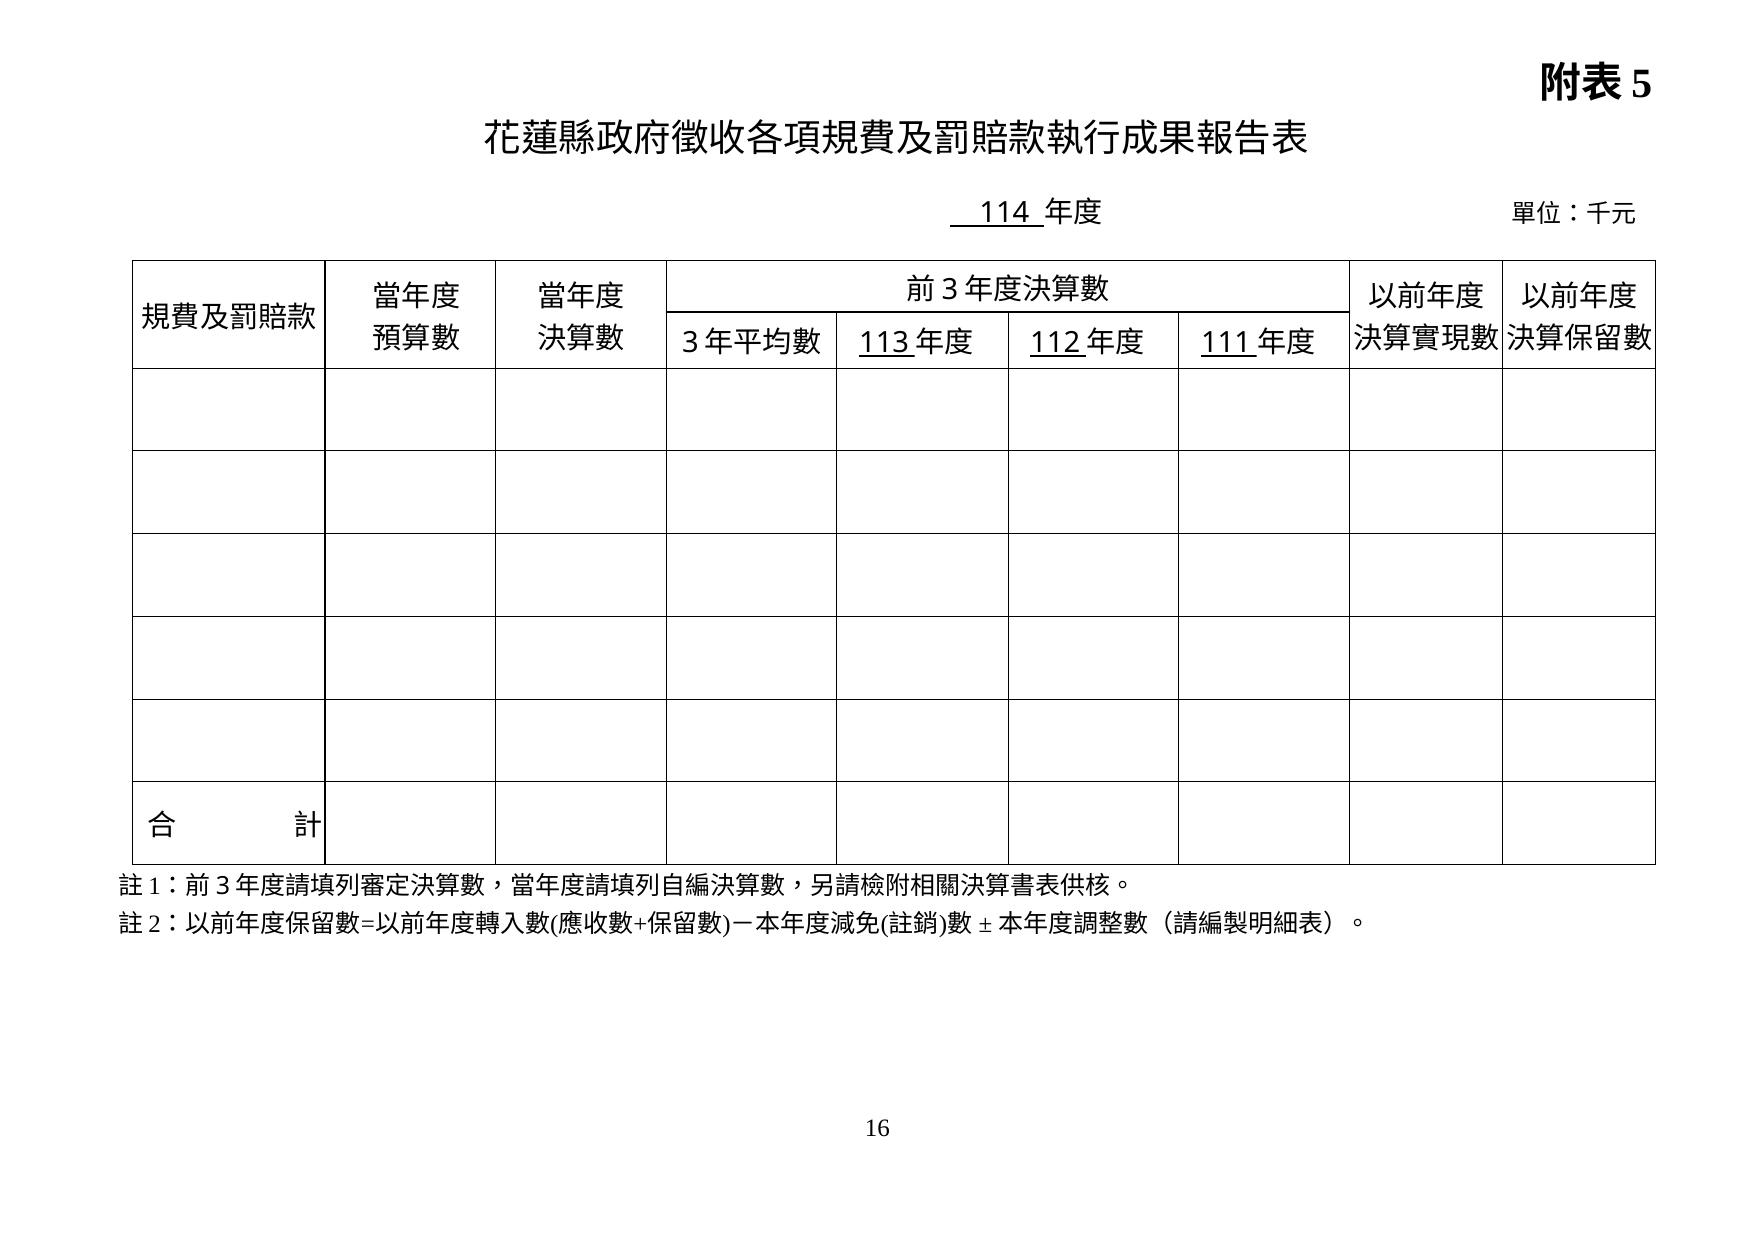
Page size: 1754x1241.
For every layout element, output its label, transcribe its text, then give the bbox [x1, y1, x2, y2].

table_header 前3年度決算數 [667, 261, 1349, 311]
table_header 規費及罰賠款 [133, 261, 324, 368]
table_cell [1179, 451, 1349, 533]
table_cell [496, 700, 666, 781]
table_cell [1350, 451, 1502, 533]
table_cell [1350, 617, 1502, 698]
table_cell [326, 617, 495, 698]
table_cell [1179, 534, 1349, 616]
table_cell [1350, 369, 1502, 450]
table_cell [133, 617, 324, 698]
table_cell [326, 451, 495, 533]
table_cell [326, 369, 495, 450]
table_cell 113年度 [837, 313, 1008, 368]
table_cell [667, 451, 836, 533]
table_cell [1009, 369, 1178, 450]
text 114 年度 單位：千元 [118, 173, 1636, 248]
table_cell 112年度 [1009, 313, 1178, 368]
table_cell [1009, 617, 1178, 698]
table_header 以前年度 決算實現數 [1350, 261, 1502, 368]
text 註2：以前年度保留數=以前年度轉入數(應收數+保留數)－本年度減免(註銷)數 ± 本年度調整數（請編製明細表）。 [118, 902, 1636, 940]
table_cell [1179, 369, 1349, 450]
table_cell [837, 782, 1008, 864]
table_cell [496, 617, 666, 698]
table_cell [496, 782, 666, 864]
table_cell [1503, 369, 1655, 450]
table_cell 3年平均數 [667, 313, 836, 368]
table_cell [496, 534, 666, 616]
table_cell [133, 534, 324, 616]
table_cell [837, 700, 1008, 781]
table_cell [1350, 534, 1502, 616]
table_header 當年度 預算數 [326, 261, 495, 368]
table_cell [496, 369, 666, 450]
table_cell [326, 534, 495, 616]
table_cell [1179, 617, 1349, 698]
table_cell [326, 700, 495, 781]
table_cell [837, 617, 1008, 698]
table_cell [837, 534, 1008, 616]
table_cell [1503, 700, 1655, 781]
table_cell [1179, 700, 1349, 781]
table_cell [1503, 617, 1655, 698]
table_cell [667, 617, 836, 698]
table_cell [326, 782, 495, 864]
table_cell [1179, 782, 1349, 864]
table_cell [1009, 700, 1178, 781]
table_cell [1503, 782, 1655, 864]
text 花蓮縣政府徵收各項規費及罰賠款執行成果報告表 [118, 98, 1636, 173]
table_cell [133, 700, 324, 781]
table_cell [1350, 782, 1502, 864]
table_cell 111年度 [1179, 313, 1349, 368]
table_cell [1350, 700, 1502, 781]
table_cell [133, 451, 324, 533]
table_cell [1009, 534, 1178, 616]
table_header 當年度 決算數 [496, 261, 666, 368]
text 註1：前3年度請填列審定決算數，當年度請填列自編決算數，另請檢附相關決算書表供核。 [118, 865, 1636, 902]
table_cell [837, 451, 1008, 533]
table_cell [667, 369, 836, 450]
table_cell [667, 534, 836, 616]
table_header 以前年度 決算保留數 [1503, 261, 1655, 368]
table_cell [1503, 451, 1655, 533]
table_cell [1009, 782, 1178, 864]
text 附表5 [1539, 68, 1659, 105]
table_cell [1503, 534, 1655, 616]
table_cell [667, 700, 836, 781]
table_cell [496, 451, 666, 533]
table_cell [1009, 451, 1178, 533]
table_cell [133, 369, 324, 450]
table_cell 合計 [133, 782, 324, 864]
table_cell [667, 782, 836, 864]
table_cell [837, 369, 1008, 450]
